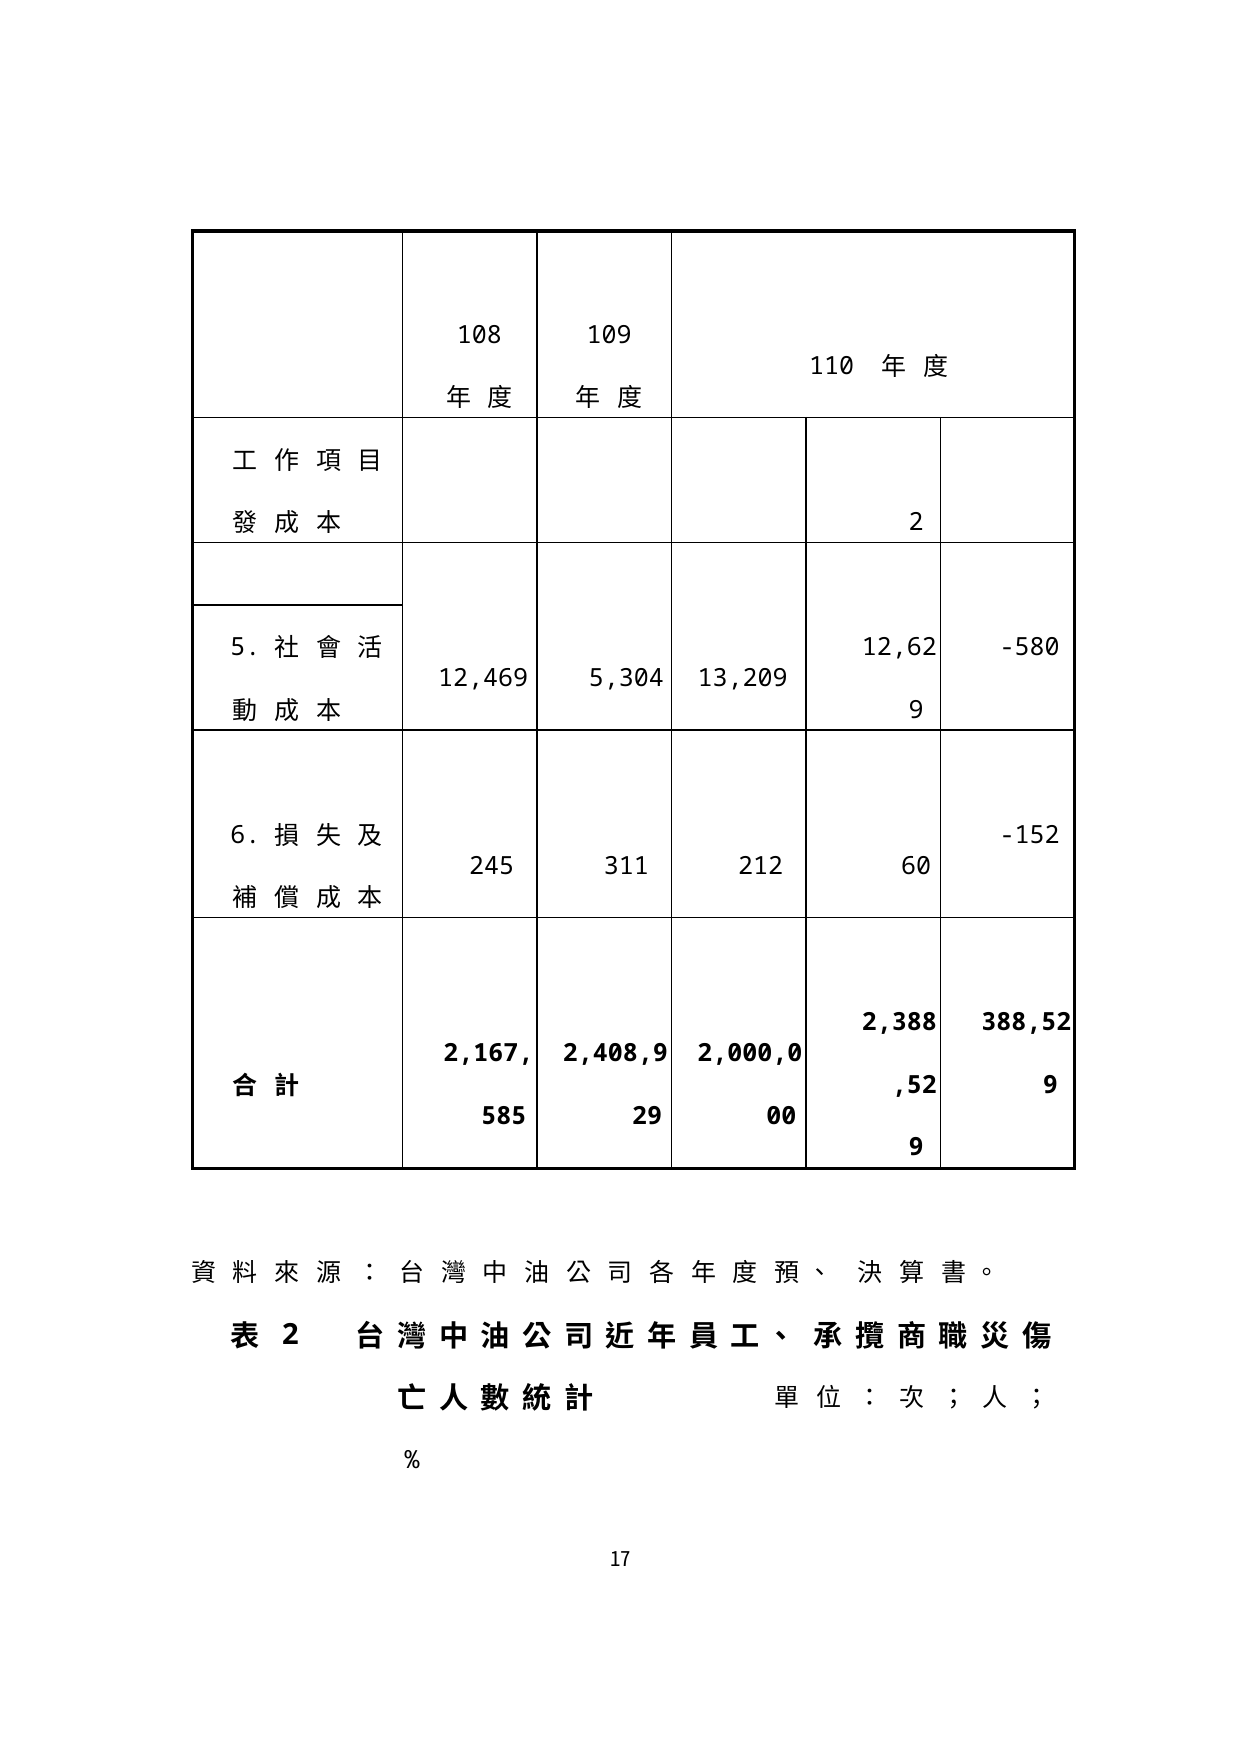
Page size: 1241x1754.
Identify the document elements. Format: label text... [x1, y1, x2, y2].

table_cell 5.社會活動成本 [194, 606, 402, 729]
table_cell 2 [807, 418, 940, 542]
table_cell 311 [538, 731, 671, 917]
table_header 110年度 [672, 233, 1073, 417]
text 表2 台灣中油公司近年員工、承攬商職災傷亡人數統計 單位：次；人；% [186, 1292, 1058, 1479]
table_cell -152 [941, 731, 1073, 917]
table_cell 12,469 [403, 543, 536, 729]
table_cell 6.損失及補償成本 [194, 731, 402, 917]
table_cell 2,167,585 [403, 918, 536, 1167]
table_cell [403, 418, 536, 542]
table_cell 388,529 [941, 918, 1073, 1167]
text 資料來源：台灣中油公司各年度預、決算書。 [183, 1229, 1058, 1292]
table_cell [538, 418, 671, 542]
table_cell [672, 418, 805, 542]
table_cell 4.研究開發成本 [194, 418, 402, 542]
table_cell -580 [941, 543, 1073, 729]
table_cell 2,388,529 [807, 918, 940, 1167]
table_cell 60 [807, 731, 940, 917]
table_header 109年度 [538, 233, 671, 417]
table_cell 合計 [194, 918, 402, 1167]
table_cell 245 [403, 731, 536, 917]
table_cell 13,209 [672, 543, 805, 729]
table_header [194, 233, 402, 417]
table_cell 212 [672, 731, 805, 917]
table_cell 12,629 [807, 543, 940, 729]
table_cell [194, 543, 402, 604]
table_cell 5,304 [538, 543, 671, 729]
table_header 108年度 [403, 233, 536, 417]
table_cell [941, 418, 1073, 542]
table_cell 2,000,000 [672, 918, 805, 1167]
table_cell 2,408,929 [538, 918, 671, 1167]
